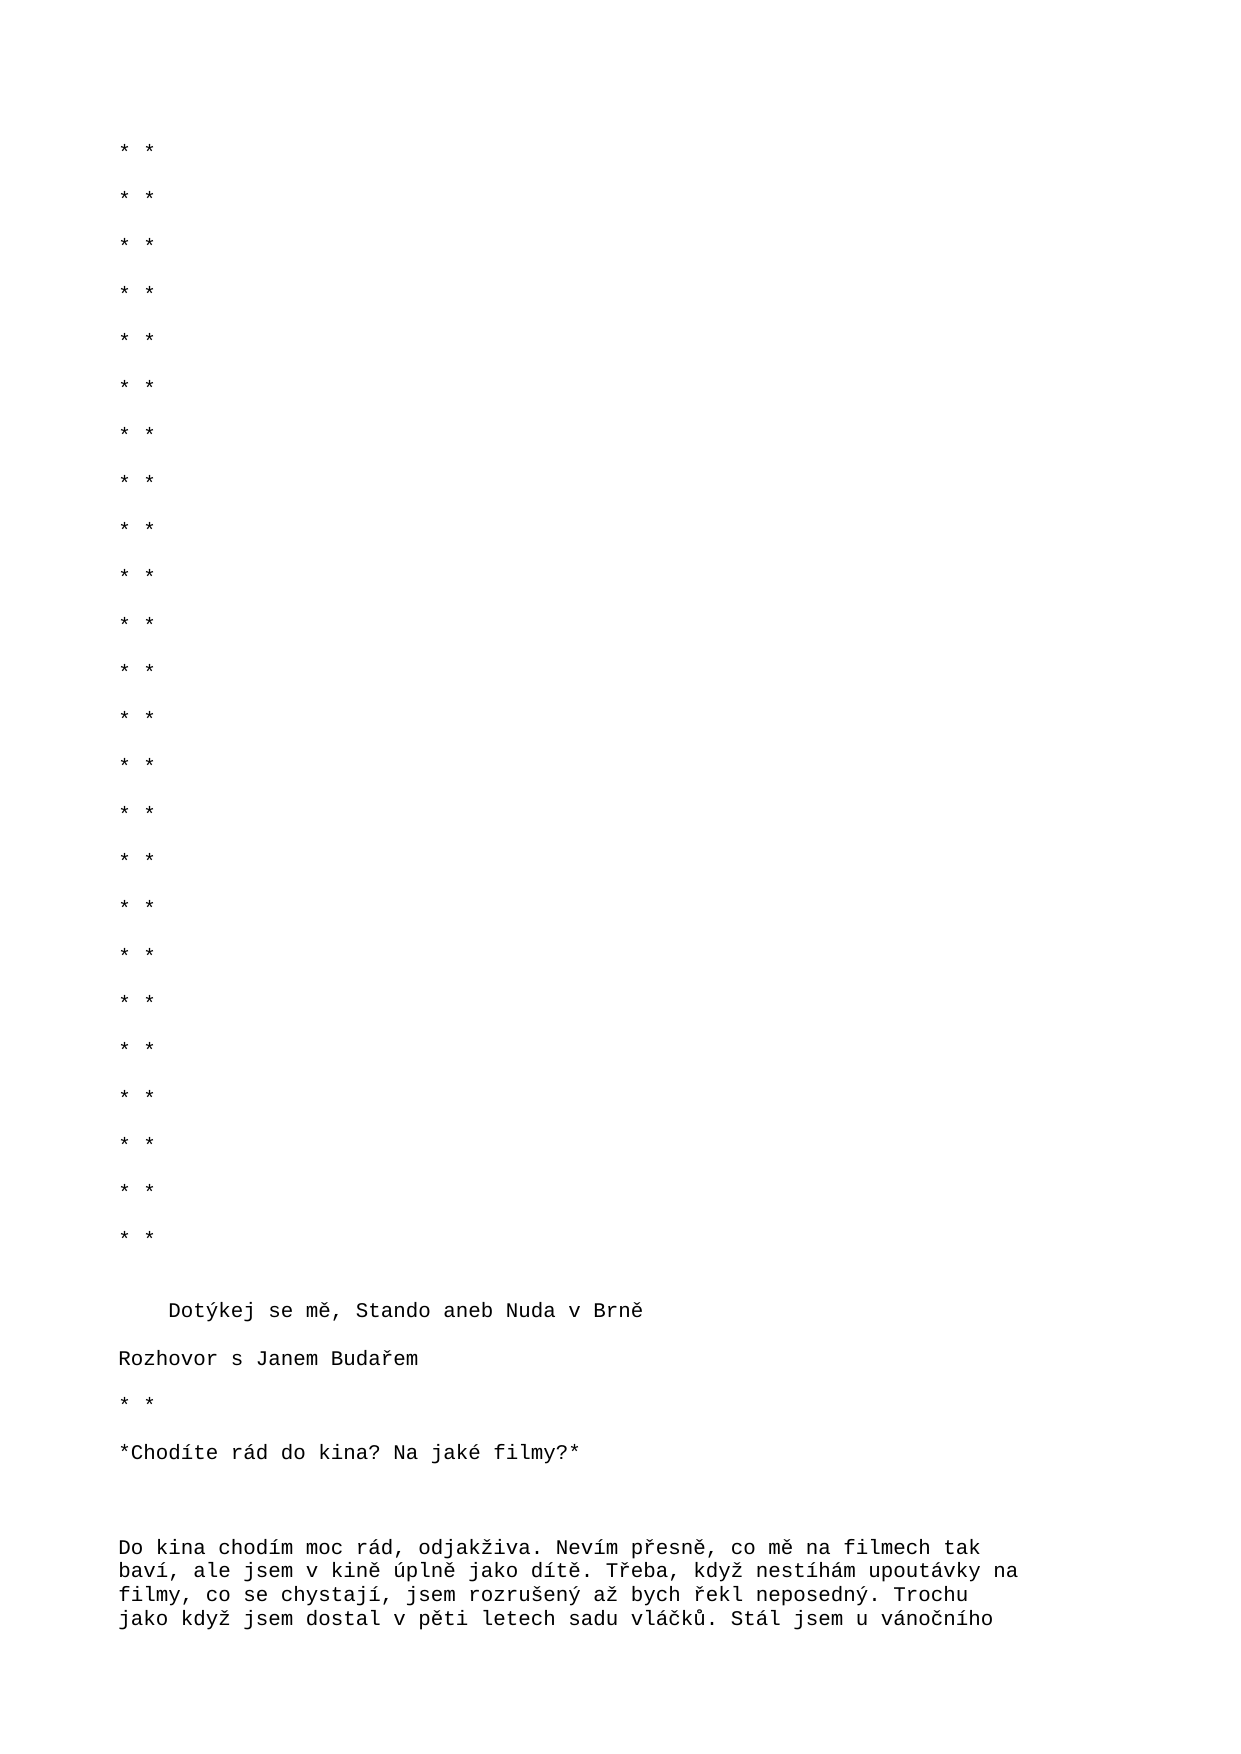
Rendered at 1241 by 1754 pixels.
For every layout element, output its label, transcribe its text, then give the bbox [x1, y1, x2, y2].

text * * [118, 567, 1122, 591]
text * * [118, 757, 1122, 780]
text * * [118, 520, 1122, 544]
text * * [118, 804, 1122, 827]
text * * [118, 473, 1122, 496]
text * * [118, 284, 1122, 307]
text *Chodíte rád do kina? Na jaké filmy?* [118, 1442, 1122, 1466]
text * * [118, 1135, 1122, 1158]
text * * [118, 662, 1122, 686]
text * * [118, 1182, 1122, 1206]
text * * [118, 378, 1122, 402]
text * * [118, 331, 1122, 354]
text * * [118, 236, 1122, 260]
text filmy, co se chystají, jsem rozrušený až bych řekl neposedný. Trochu [118, 1584, 1122, 1608]
text * * [118, 709, 1122, 733]
text * * [118, 1229, 1122, 1253]
text * * [118, 1088, 1122, 1111]
text * * [118, 1040, 1122, 1064]
text * * [118, 898, 1122, 922]
text * * [118, 851, 1122, 875]
text * * [118, 615, 1122, 638]
text * * [118, 189, 1122, 213]
text * * [118, 426, 1122, 449]
text * * [118, 993, 1122, 1017]
text * * [118, 946, 1122, 969]
text Do kina chodím moc rád, odjakživa. Nevím přesně, co mě na filmech tak [118, 1537, 1122, 1561]
text baví, ale jsem v kině úplně jako dítě. Třeba, když nestíhám upoutávky na [118, 1561, 1122, 1584]
text * * [118, 142, 1122, 165]
text * * [118, 1395, 1122, 1419]
text Rozhovor s Janem Budařem [118, 1348, 1122, 1371]
text jako když jsem dostal v pěti letech sadu vláčků. Stál jsem u vánočního [118, 1608, 1122, 1631]
text Dotýkej se mě, Stando aneb Nuda v Brně [118, 1300, 1122, 1324]
